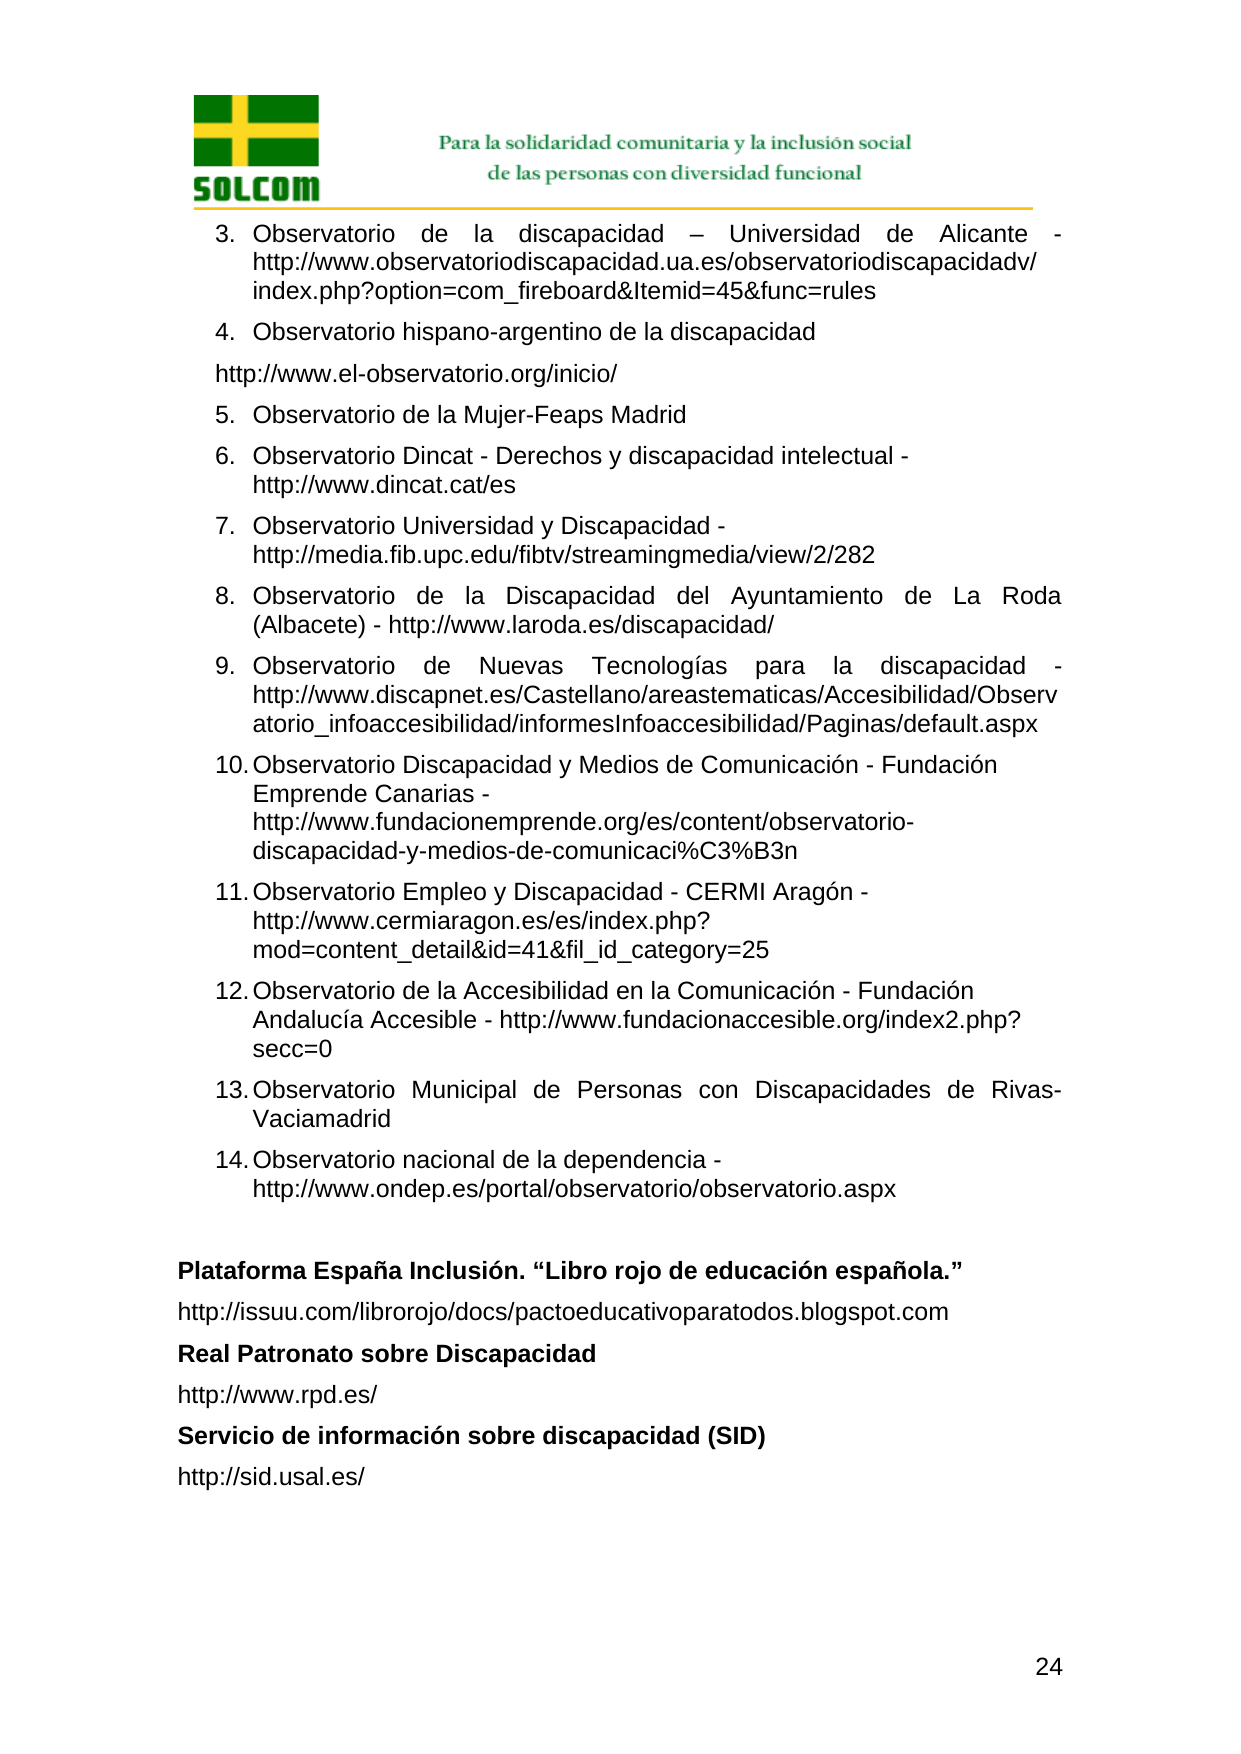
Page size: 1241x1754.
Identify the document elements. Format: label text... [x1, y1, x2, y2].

text http://www.el-observatorio.org/inicio/ [215, 359, 1063, 387]
list Observatorio hispano-argentino de la discapacidad [215, 317, 1063, 346]
picture [193, 95, 1033, 210]
list Observatorio de la Discapacidad del Ayuntamiento de La Roda (Albacete) - http://www.laroda.es/discapacidad/ [215, 581, 1063, 639]
list Observatorio Discapacidad y Medios de Comunicación - Fundación Emprende Canarias - http://www.fundacionemprende.org/es/content/observatorio-discapacidad-y-medios-de-comunicaci%C3%B3n [215, 750, 1063, 865]
text http://sid.usal.es/ [177, 1462, 1063, 1491]
list Observatorio de la Accesibilidad en la Comunicación - Fundación Andalucía Accesible - http://www.fundacionaccesible.org/index2.php?secc=0 [215, 976, 1063, 1062]
text Plataforma España Inclusión. “Libro rojo de educación española.” [177, 1256, 1063, 1285]
list Observatorio de la Mujer-Feaps Madrid [215, 400, 1063, 429]
text http://issuu.com/librorojo/docs/pactoeducativoparatodos.blogspot.com [177, 1297, 1063, 1326]
list Observatorio nacional de la dependencia - http://www.ondep.es/portal/observatorio/observatorio.aspx [215, 1145, 1063, 1202]
list Observatorio Empleo y Discapacidad - CERMI Aragón - http://www.cermiaragon.es/es/index.php?mod=content_detail&id=41&fil_id_category=25 [215, 877, 1063, 964]
text Real Patronato sobre Discapacidad [177, 1339, 1063, 1367]
list Observatorio Municipal de Personas con Discapacidades de Rivas-Vaciamadrid [215, 1075, 1063, 1132]
text Servicio de información sobre discapacidad (SID) [177, 1421, 1063, 1450]
list Observatorio Dincat - Derechos y discapacidad intelectual - http://www.dincat.cat/es [215, 441, 1063, 499]
text http://www.rpd.es/ [177, 1380, 1063, 1409]
list Observatorio de la discapacidad – Universidad de Alicante - http://www.observatoriodiscapacidad.ua.es/observatoriodiscapacidadv/index.php?option=com_fireboard&Itemid=45&func=rules [215, 219, 1063, 305]
list Observatorio de Nuevas Tecnologías para la discapacidad - http://www.discapnet.es/Castellano/areastematicas/Accesibilidad/Observatorio_infoaccesibilidad/informesInfoaccesibilidad/Paginas/default.aspx [215, 651, 1063, 737]
list Observatorio Universidad y Discapacidad - http://media.fib.upc.edu/fibtv/streamingmedia/view/2/282 [215, 511, 1063, 569]
